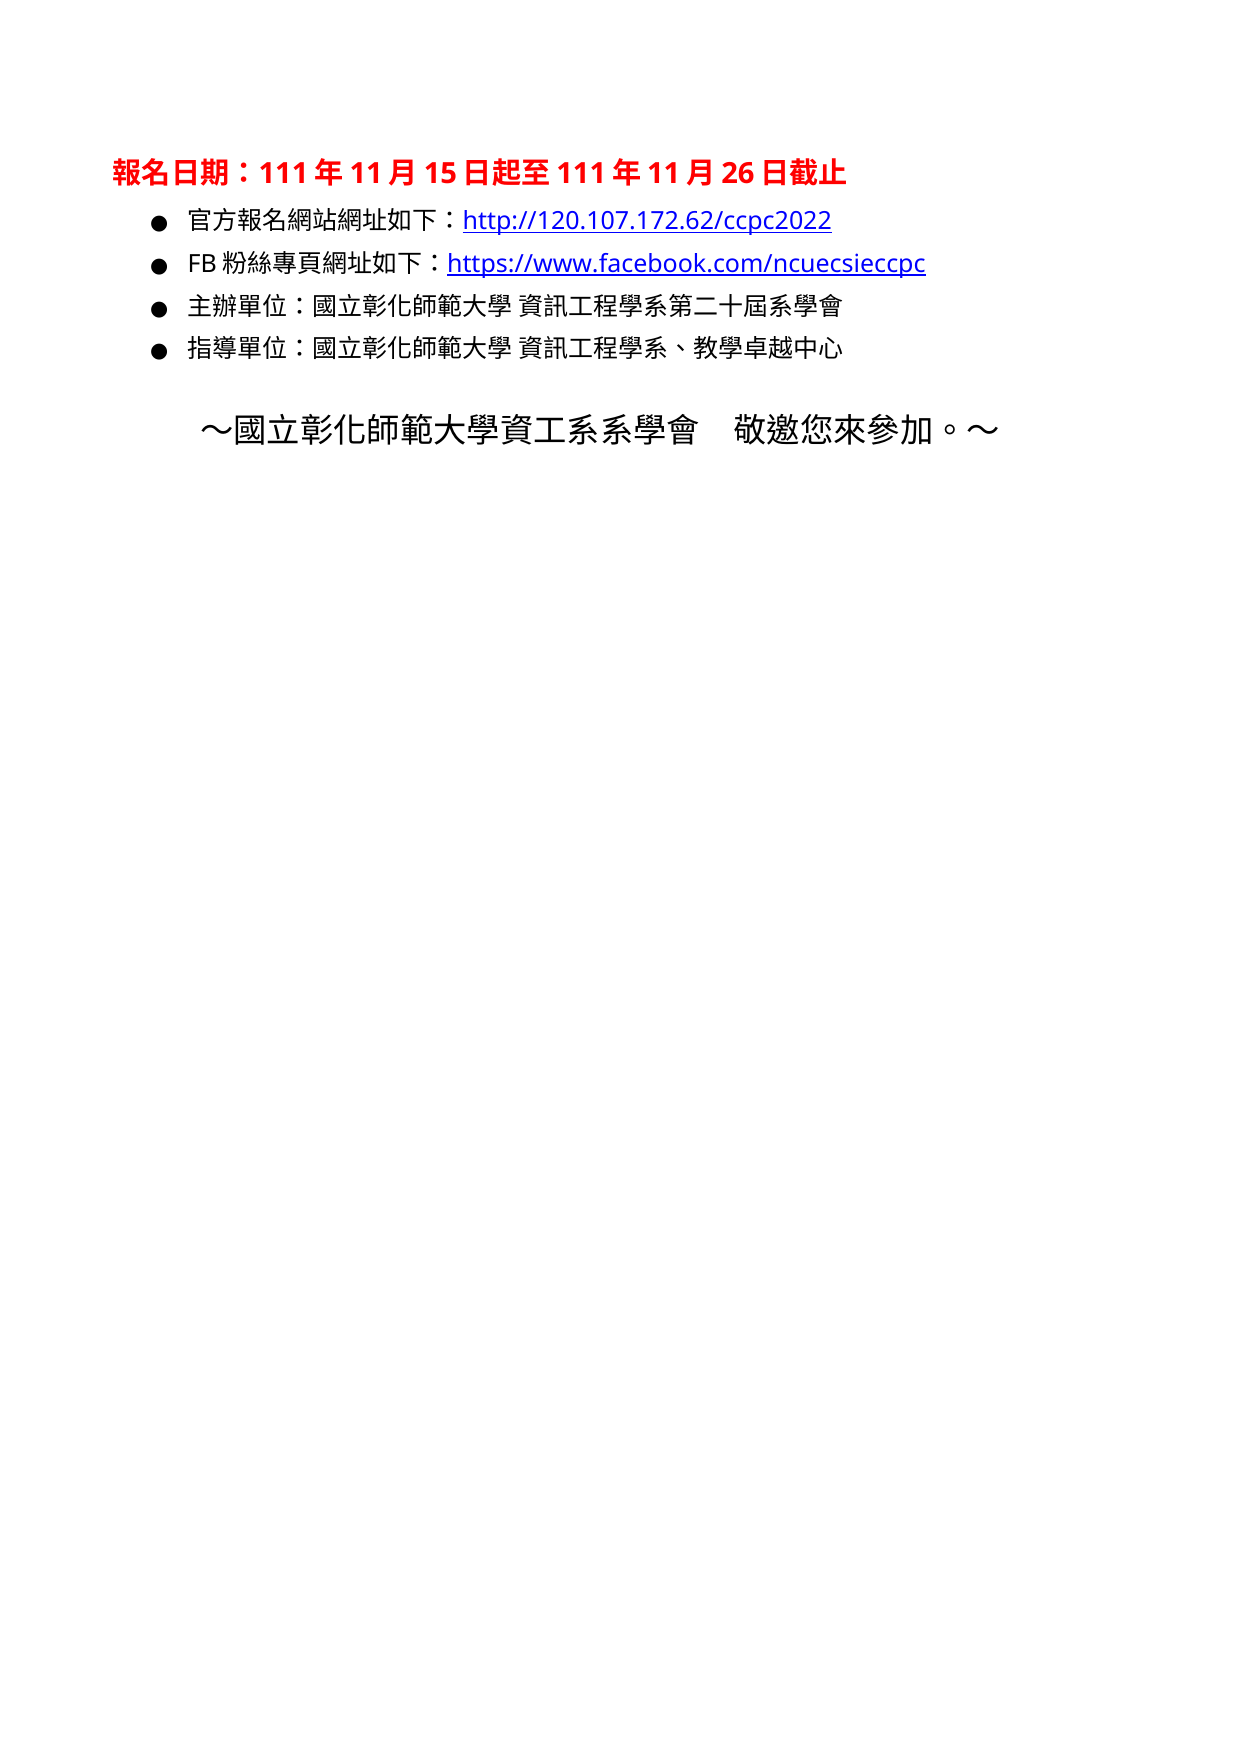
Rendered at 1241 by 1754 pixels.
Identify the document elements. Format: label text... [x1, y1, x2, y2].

text ～國立彰化師範大學資工系系學會 敬邀您來參加。～ [200, 404, 1128, 452]
text 報名日期：111年11月15日起至111年11月26日截止 [112, 150, 1128, 192]
list 官方報名網站網址如下：http://120.107.172.62/ccpc2022 [150, 199, 1128, 241]
list FB粉絲專頁網址如下：https://www.facebook.com/ncuecsieccpc [150, 241, 1128, 284]
list 指導單位：國立彰化師範大學 資訊工程學系、教學卓越中心 [150, 327, 1128, 369]
list 主辦單位：國立彰化師範大學 資訊工程學系第二十屆系學會 [150, 284, 1128, 327]
